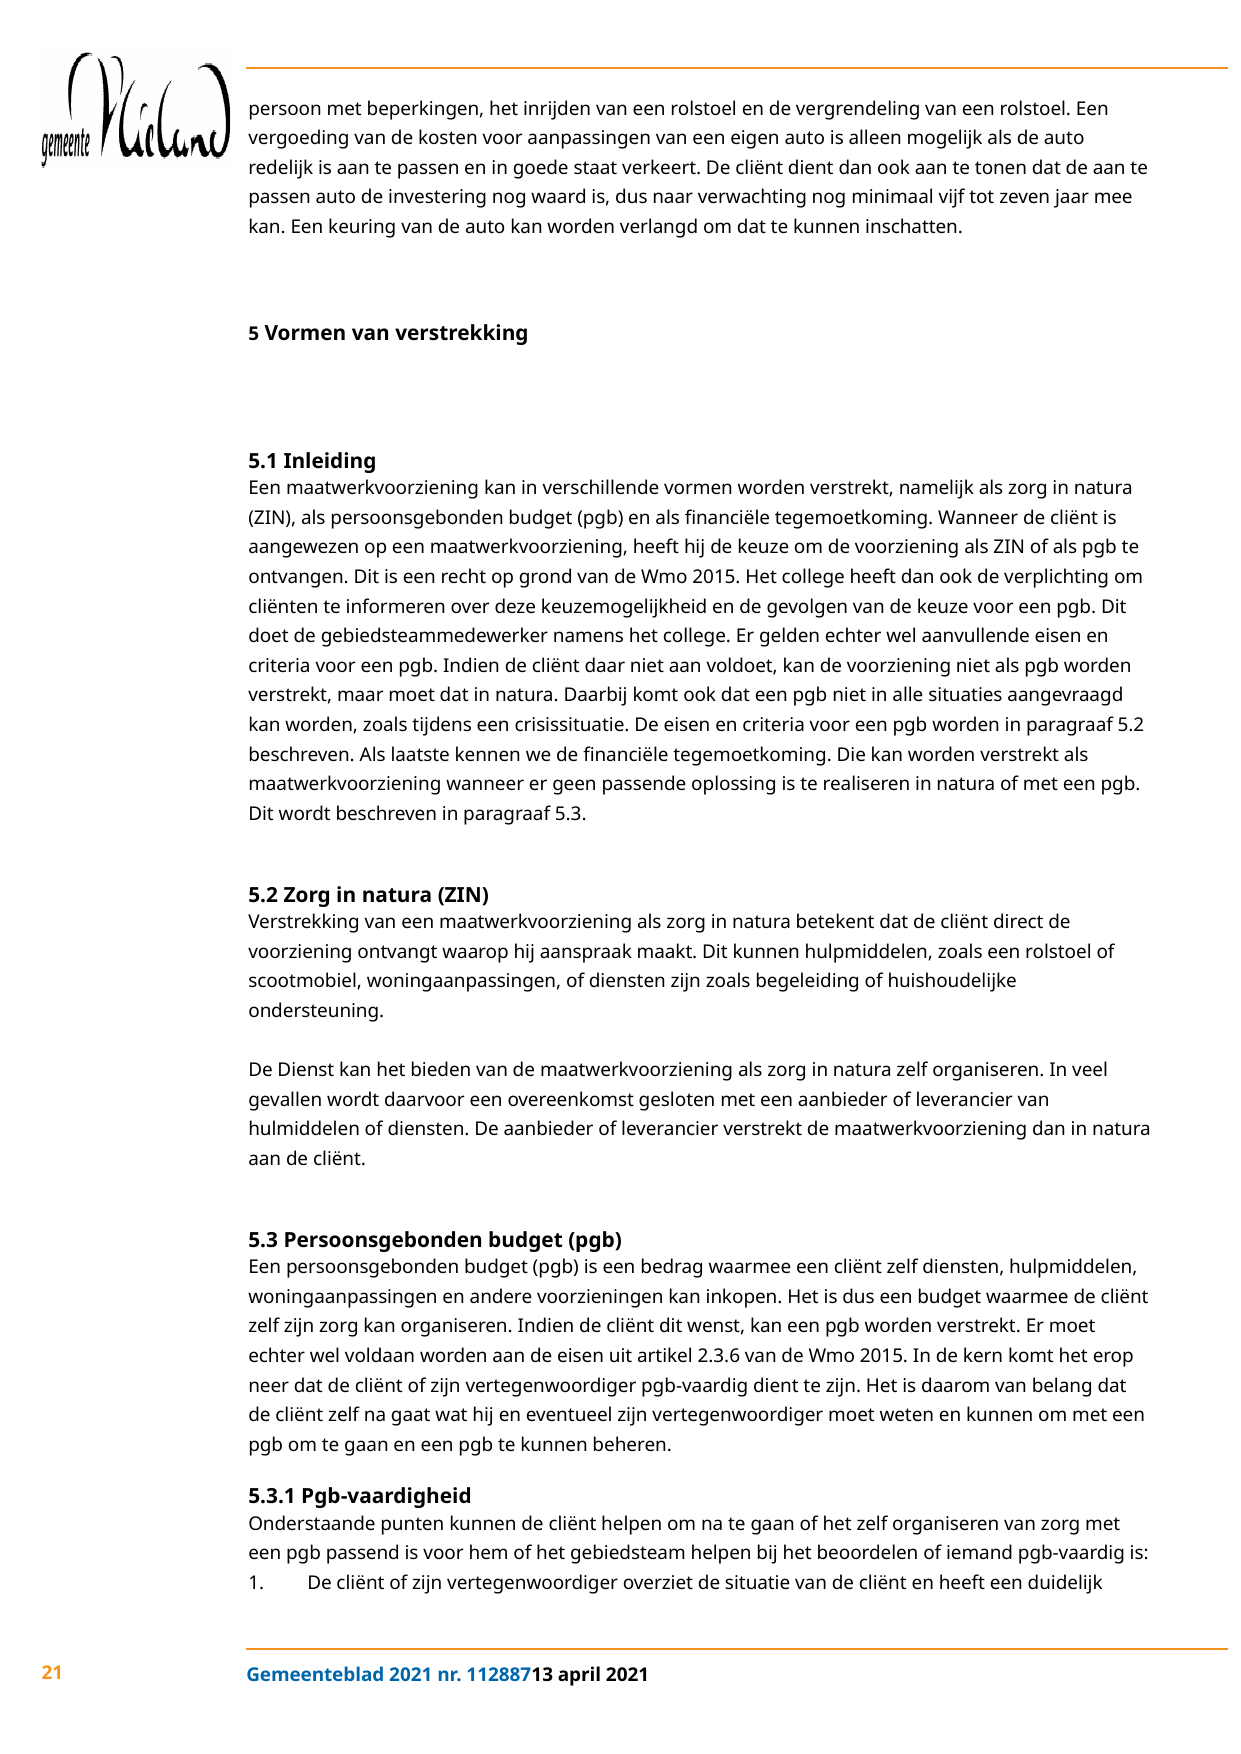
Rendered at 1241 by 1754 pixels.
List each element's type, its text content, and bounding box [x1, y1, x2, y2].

text 5 Vormen van verstrekking [248, 318, 1152, 346]
text Verstrekking van een maatwerkvoorziening als zorg in natura betekent dat de cliënt direct de voorziening ontvangt waarop hij aanspraak maakt. Dit kunnen hulpmiddelen, zoals een rolstoel of scootmobiel, woningaanpassingen, of diensten zijn zoals begeleiding of huishoudelijke ondersteuning. [248, 908, 1152, 1023]
text 5.2 Zorg in natura (ZIN) [248, 880, 1152, 908]
text persoon met beperkingen, het inrijden van een rolstoel en de vergrendeling van een rolstoel. Een vergoeding van de kosten voor aanpassingen van een eigen auto is alleen mogelijk als de auto redelijk is aan te passen en in goede staat verkeert. De cliënt dient dan ook aan te tonen dat de aan te passen auto de investering nog waard is, dus naar verwachting nog minimaal vijf tot zeven jaar mee kan. Een keuring van de auto kan worden verlangd om dat te kunnen inschatten. [248, 95, 1152, 239]
text Een persoonsgebonden budget (pgb) is een bedrag waarmee een cliënt zelf diensten, hulpmiddelen, woningaanpassingen en andere voorzieningen kan inkopen. Het is dus een budget waarmee de cliënt zelf zijn zorg kan organiseren. Indien de cliënt dit wenst, kan een pgb worden verstrekt. Er moet echter wel voldaan worden aan de eisen uit artikel 2.3.6 van de Wmo 2015. In de kern komt het erop neer dat de cliënt of zijn vertegenwoordiger pgb-vaardig dient te zijn. Het is daarom van belang dat de cliënt zelf na gaat wat hij en eventueel zijn vertegenwoordiger moet weten en kunnen om met een pgb om te gaan en een pgb te kunnen beheren. [248, 1253, 1152, 1457]
list De cliënt of zijn vertegenwoordiger overziet de situatie van de cliënt en heeft een duidelijk [248, 1569, 1152, 1595]
text 5.3 Persoonsgebonden budget (pgb) [248, 1225, 1152, 1253]
text De Dienst kan het bieden van de maatwerkvoorziening als zorg in natura zelf organiseren. In veel gevallen wordt daarvoor een overeenkomst gesloten met een aanbieder of leverancier van hulmiddelen of diensten. De aanbieder of leverancier verstrekt de maatwerkvoorziening dan in natura aan de cliënt. [248, 1056, 1152, 1171]
text Een maatwerkvoorziening kan in verschillende vormen worden verstrekt, namelijk als zorg in natura (ZIN), als persoonsgebonden budget (pgb) en als financiële tegemoetkoming. Wanneer de cliënt is aangewezen op een maatwerkvoorziening, heeft hij de keuze om de voorziening als ZIN of als pgb te ontvangen. Dit is een recht op grond van de Wmo 2015. Het college heeft dan ook de verplichting om cliënten te informeren over deze keuzemogelijkheid en de gevolgen van de keuze voor een pgb. Dit doet de gebiedsteammedewerker namens het college. Er gelden echter wel aanvullende eisen en criteria voor een pgb. Indien de cliënt daar niet aan voldoet, kan de voorziening niet als pgb worden verstrekt, maar moet dat in natura. Daarbij komt ook dat een pgb niet in alle situaties aangevraagd kan worden, zoals tijdens een crisissituatie. De eisen en criteria voor een pgb worden in paragraaf 5.2 beschreven. Als laatste kennen we de financiële tegemoetkoming. Die kan worden verstrekt als maatwerkvoorziening wanneer er geen passende oplossing is te realiseren in natura of met een pgb. Dit wordt beschreven in paragraaf 5.3. [248, 474, 1152, 826]
text Onderstaande punten kunnen de cliënt helpen om na te gaan of het zelf organiseren van zorg met een pgb passend is voor hem of het gebiedsteam helpen bij het beoordelen of iemand pgb-vaardig is: [248, 1510, 1152, 1565]
text 5.1 Inleiding [248, 446, 1152, 474]
text 5.3.1 Pgb-vaardigheid [248, 1481, 1152, 1510]
picture [41, 47, 231, 172]
